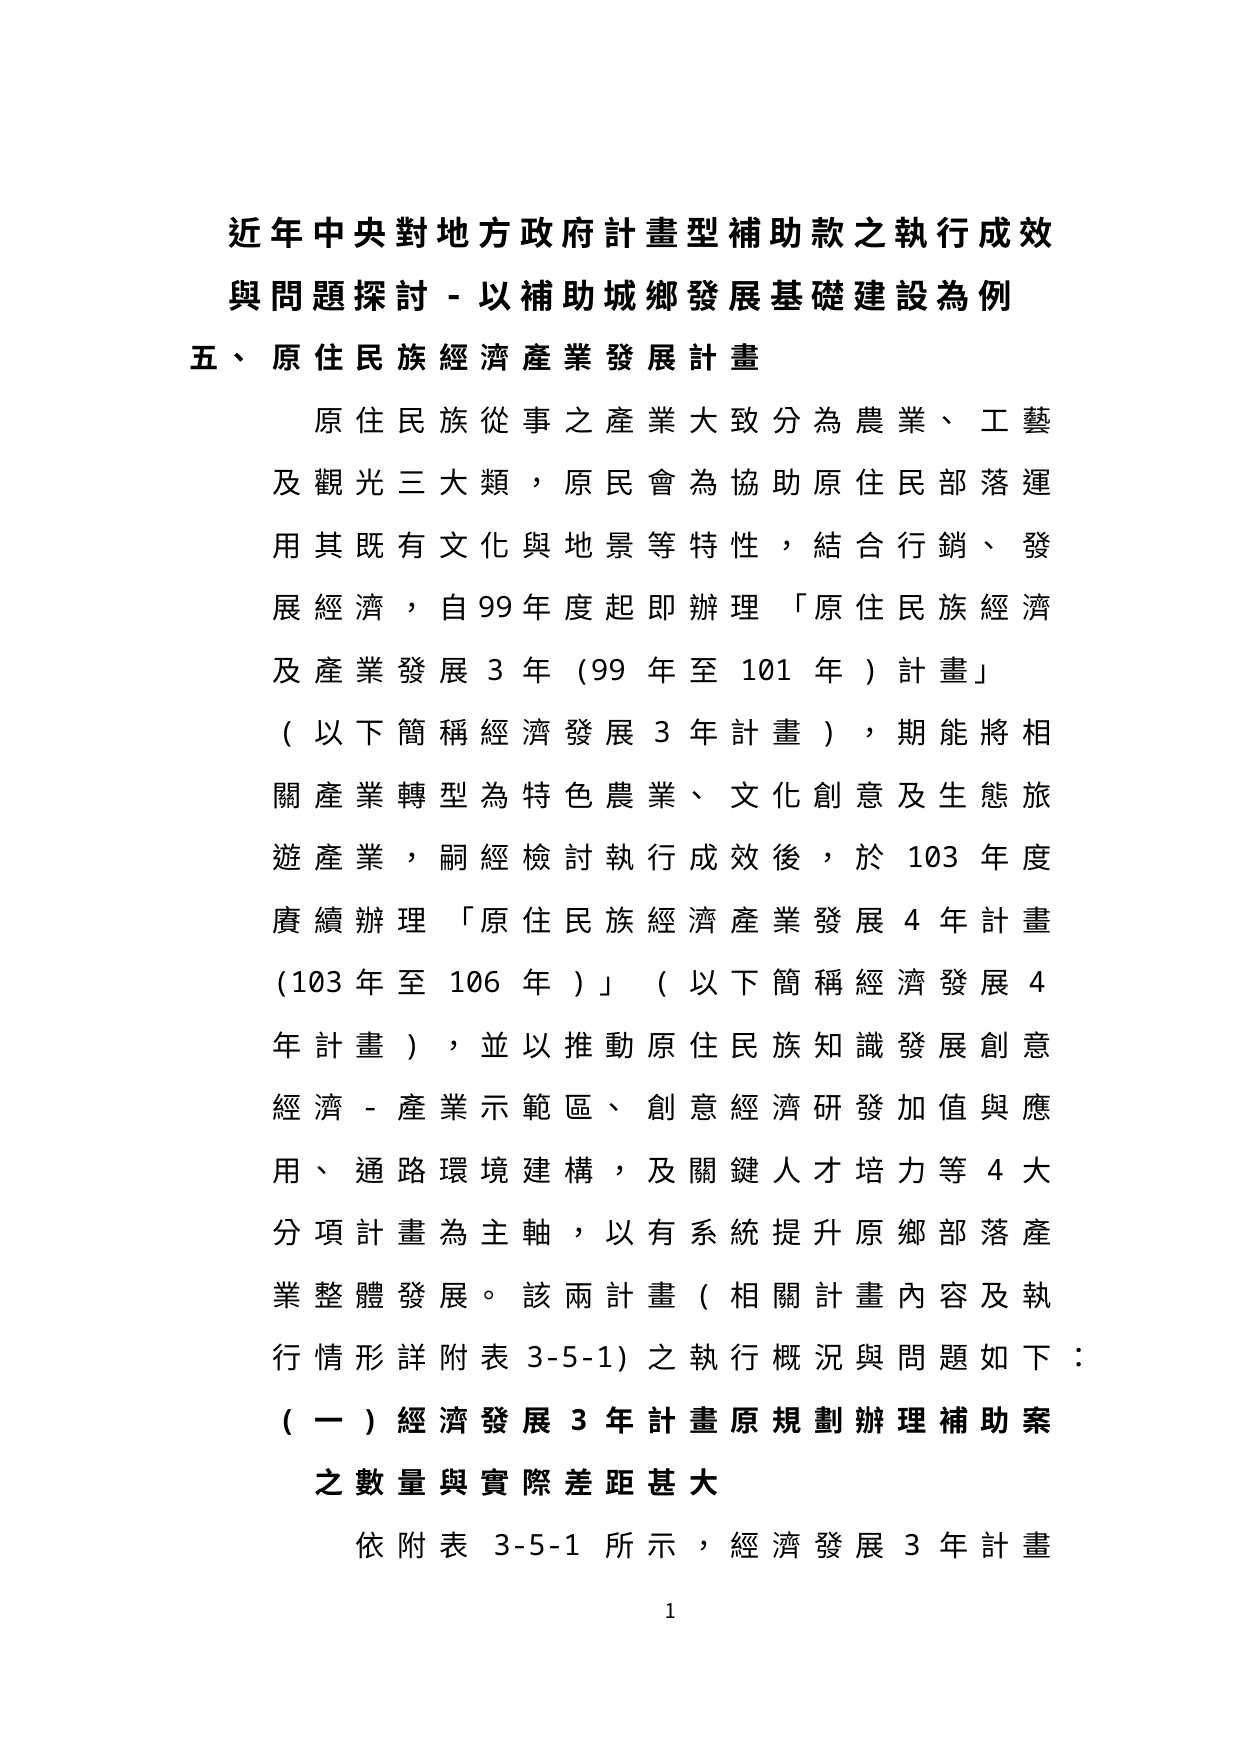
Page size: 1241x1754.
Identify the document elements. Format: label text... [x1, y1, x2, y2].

text 五、原住民族經濟產業發展計畫 [183, 314, 1058, 377]
text 近年中央對地方政府計畫型補助款之執行成效與問題探討-以補助城鄉發展基礎建設為例 [183, 189, 1058, 314]
text (一)經濟發展3年計畫原規劃辦理補助案之數量與實際差距甚大 [242, 1377, 1058, 1502]
text 依附表3-5-1所示，經濟發展3年計畫 [271, 1502, 1058, 1564]
text 原住民族從事之產業大致分為農業、工藝及觀光三大類，原民會為協助原住民部落運用其既有文化與地景等特性，結合行銷、發展經濟，自99年度起即辦理「原住民族經濟及產業發展3年(99年至101年)計畫」(以下簡稱經濟發展3年計畫)，期能將相關產業轉型為特色農業、文化創意及生態旅遊產業，嗣經檢討執行成效後，於103年度賡續辦理「原住民族經濟產業發展4年計畫(103年至106年)」(以下簡稱經濟發展4年計畫)，並以推動原住民族知識發展創意經濟-產業示範區、創意經濟研發加值與應用、通路環境建構，及關鍵人才培力等4大分項計畫為主軸，以有系統提升原鄉部落產業整體發展。該兩計畫(相關計畫內容及執行情形詳附表3-5-1)之執行概況與問題如下： [242, 377, 1058, 1377]
